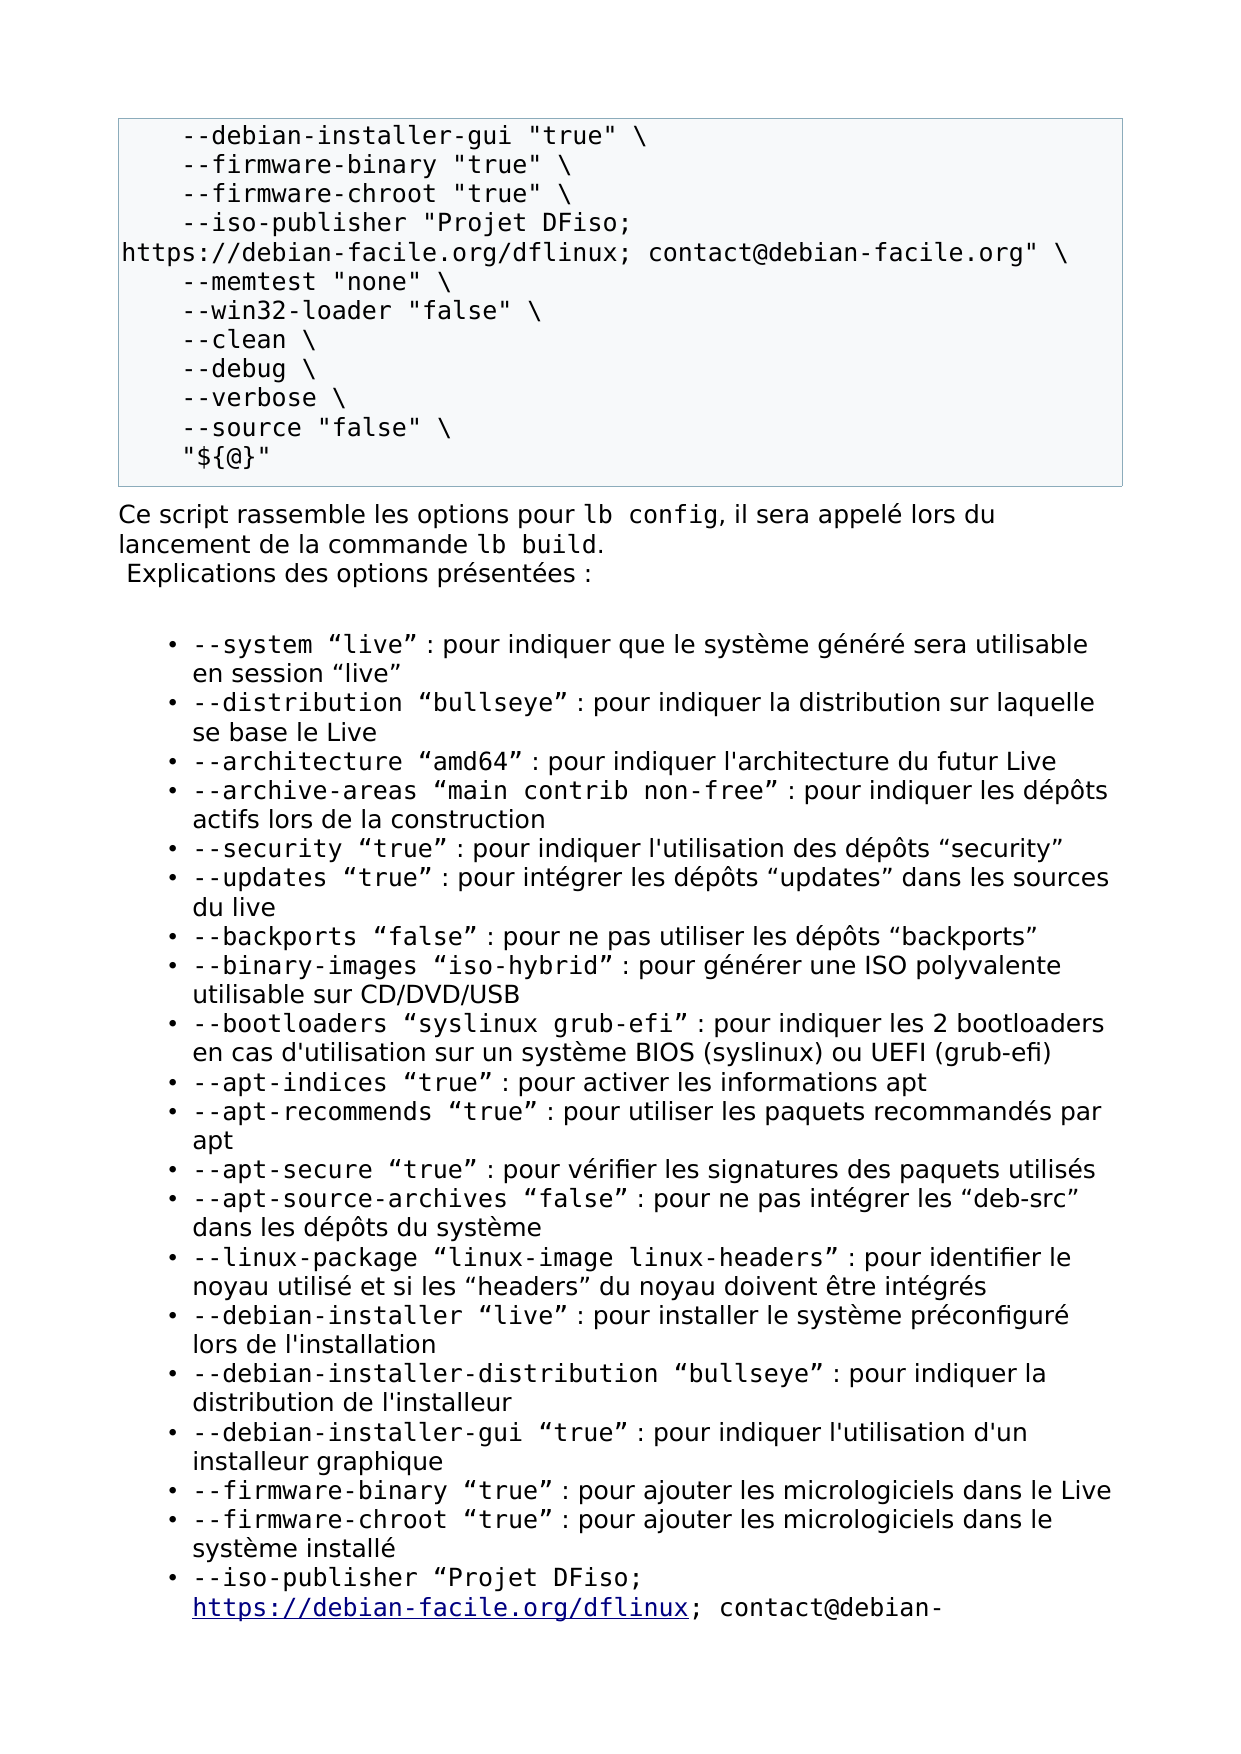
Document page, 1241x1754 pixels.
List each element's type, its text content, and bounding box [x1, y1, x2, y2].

list --binary-images “iso-hybrid” : pour générer une ISO polyvalente utilisable sur CD/DVD/USB [177, 951, 1122, 1009]
list --security “true” : pour indiquer l'utilisation des dépôts “security” [177, 834, 1122, 863]
list --debian-installer-gui “true” : pour indiquer l'utilisation d'un installeur graphique [177, 1418, 1122, 1476]
list --apt-indices “true” : pour activer les informations apt [177, 1068, 1122, 1097]
list --backports “false” : pour ne pas utiliser les dépôts “backports” [177, 922, 1122, 951]
list --distribution “bullseye” : pour indiquer la distribution sur laquelle se base le Live [177, 688, 1122, 747]
table_header --debian-installer-gui "true" \ --firmware-binary "true" \ --firmware-chroot "true" \ --iso-publisher "Projet DFiso; https://debian-facile.org/dflinux; contact@debian-facile.org" \ --memtest "none" \ --win32-loader "false" \ --clean \ --debug \ --verbose \ --source "false" \ "${@}" [119, 119, 1122, 486]
list --bootloaders “syslinux grub-efi” : pour indiquer les 2 bootloaders en cas d'utilisation sur un système BIOS (syslinux) ou UEFI (grub-efi) [177, 1009, 1122, 1068]
text Ce script rassemble les options pour lb config, il sera appelé lors du lancement de la commande lb build. Explications des options présentées : [118, 501, 1122, 588]
list --firmware-binary “true” : pour ajouter les micrologiciels dans le Live [177, 1476, 1122, 1505]
list --debian-installer-distribution “bullseye” : pour indiquer la distribution de l'installeur [177, 1359, 1122, 1418]
list --system “live” : pour indiquer que le système généré sera utilisable en session “live” [177, 630, 1122, 688]
list --apt-secure “true” : pour vérifier les signatures des paquets utilisés [177, 1155, 1122, 1184]
list --updates “true” : pour intégrer les dépôts “updates” dans les sources du live [177, 863, 1122, 922]
list --debian-installer “live” : pour installer le système préconfiguré lors de l'installation [177, 1301, 1122, 1359]
list --architecture “amd64” : pour indiquer l'architecture du futur Live [177, 747, 1122, 776]
list --apt-source-archives “false” : pour ne pas intégrer les “deb-src” dans les dépôts du système [177, 1184, 1122, 1243]
list --linux-package “linux-image linux-headers” : pour identifier le noyau utilisé et si les “headers” du noyau doivent être intégrés [177, 1243, 1122, 1301]
list --apt-recommends “true” : pour utiliser les paquets recommandés par apt [177, 1097, 1122, 1155]
list --iso-publisher “Projet DFiso; https://debian-facile.org/dflinux; contact@debian- [177, 1563, 1122, 1622]
list --archive-areas “main contrib non-free” : pour indiquer les dépôts actifs lors de la construction [177, 776, 1122, 834]
list --firmware-chroot “true” : pour ajouter les micrologiciels dans le système installé [177, 1505, 1122, 1563]
